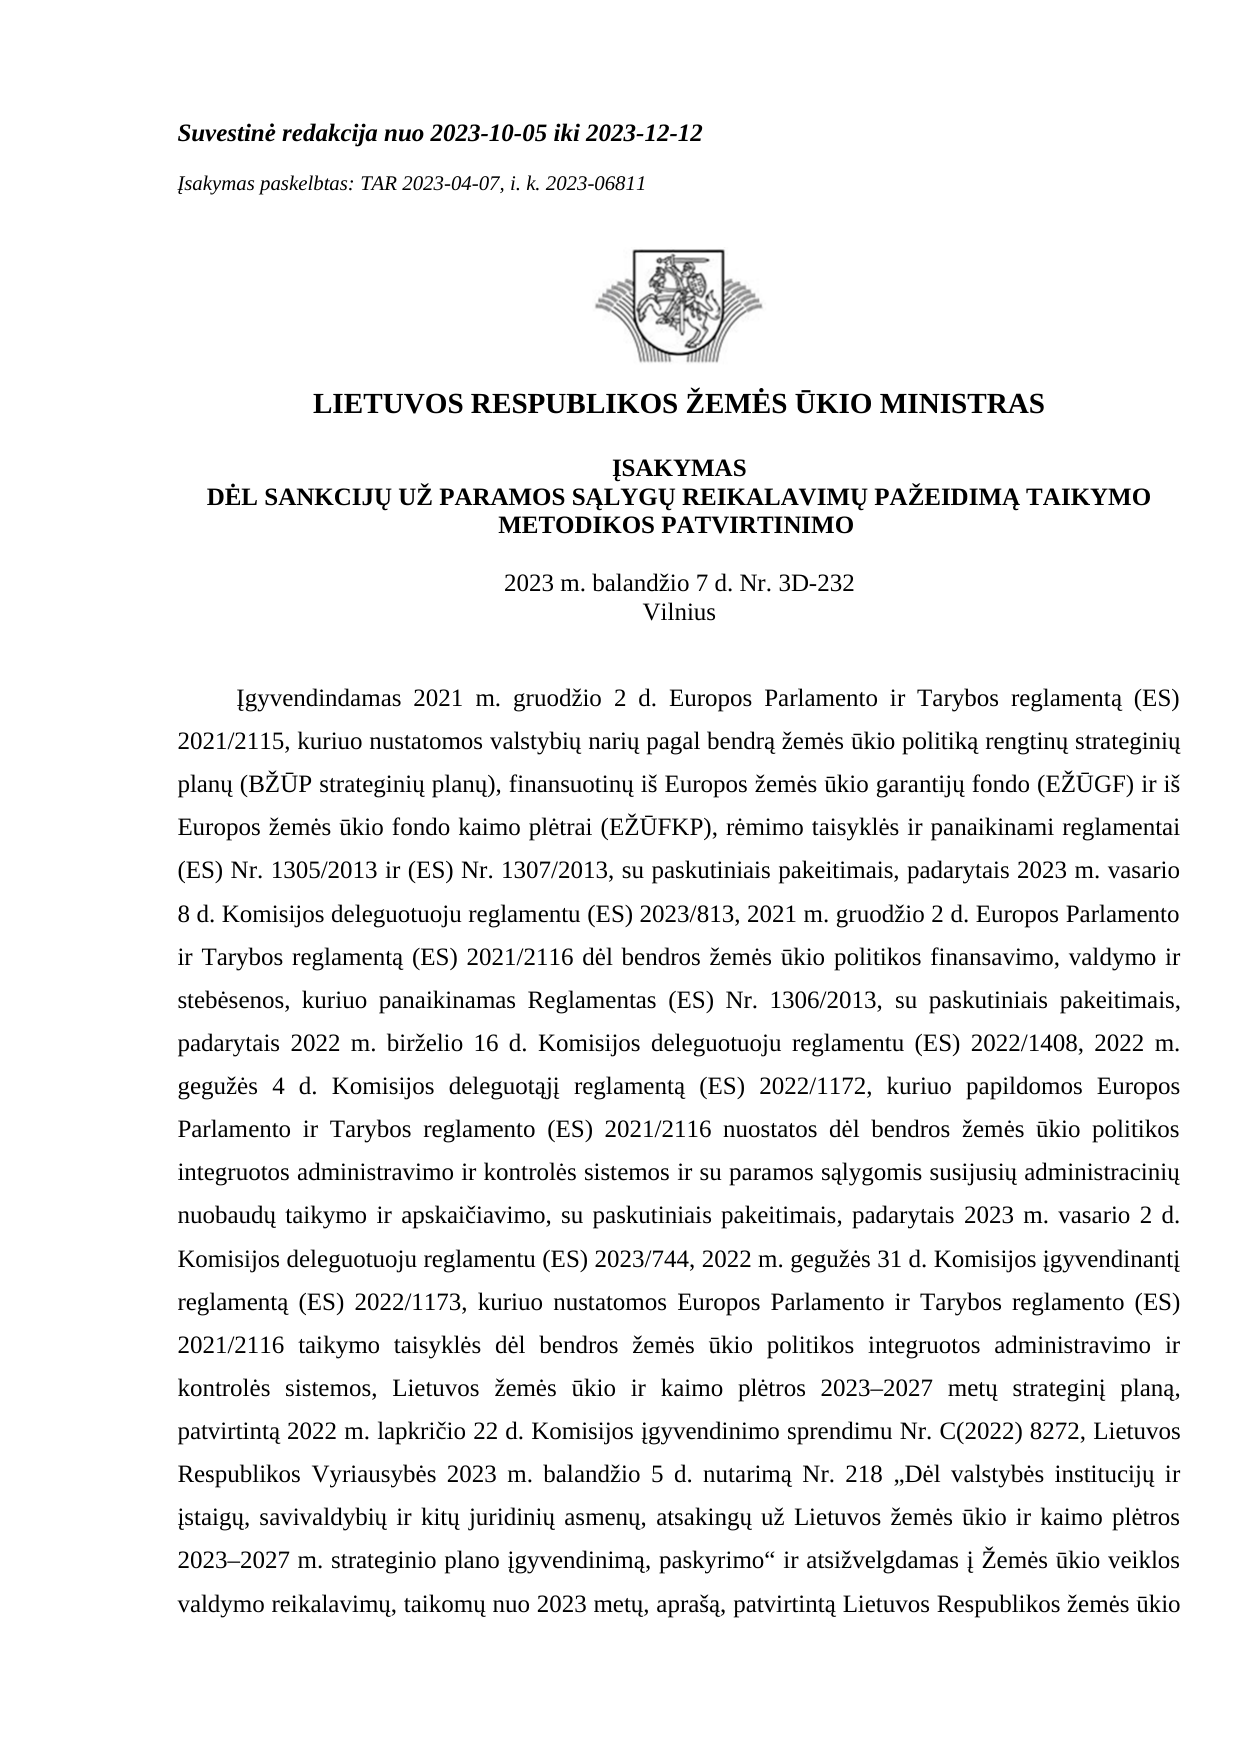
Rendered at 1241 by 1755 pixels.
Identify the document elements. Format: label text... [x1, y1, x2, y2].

text Įgyvendindamas 2021 m. gruodžio 2 d. Europos Parlamento ir Tarybos reglamentą (ES) 2021/2115, kuriuo nustatomos valstybių narių pagal bendrą žemės ūkio politiką rengtinų strateginių planų (BŽŪP strateginių planų), finansuotinų iš Europos žemės ūkio garantijų fondo (EŽŪGF) ir iš Europos žemės ūkio fondo kaimo plėtrai (EŽŪFKP), rėmimo taisyklės ir panaikinami reglamentai (ES) Nr. 1305/2013 ir (ES) Nr. 1307/2013, su paskutiniais pakeitimais, padarytais 2023 m. vasario 8 d. Komisijos deleguotuoju reglamentu (ES) 2023/813, 2021 m. gruodžio 2 d. Europos Parlamento ir Tarybos reglamentą (ES) 2021/2116 dėl bendros žemės ūkio politikos finansavimo, valdymo ir stebėsenos, kuriuo panaikinamas Reglamentas (ES) Nr. 1306/2013, su paskutiniais pakeitimais, padarytais 2022 m. birželio 16 d. Komisijos deleguotuoju reglamentu (ES) 2022/1408, 2022 m. gegužės 4 d. Komisijos deleguotąjį reglamentą (ES) 2022/1172, kuriuo papildomos Europos Parlamento ir Tarybos reglamento (ES) 2021/2116 nuostatos dėl bendros žemės ūkio politikos integruotos administravimo ir kontrolės sistemos ir su paramos sąlygomis susijusių administracinių nuobaudų taikymo ir apskaičiavimo, su paskutiniais pakeitimais, padarytais 2023 m. vasario 2 d. Komisijos deleguotuoju reglamentu (ES) 2023/744, 2022 m. gegužės 31 d. Komisijos įgyvendinantį reglamentą (ES) 2022/1173, kuriuo nustatomos Europos Parlamento ir Tarybos reglamento (ES) 2021/2116 taikymo taisyklės dėl bendros žemės ūkio politikos integruotos administravimo ir kontrolės sistemos, Lietuvos žemės ūkio ir kaimo plėtros 2023–2027 metų strateginį planą, patvirtintą 2022 m. lapkričio 22 d. Komisijos įgyvendinimo sprendimu Nr. C(2022) 8272, Lietuvos Respublikos Vyriausybės 2023 m. balandžio 5 d. nutarimą Nr. 218 „Dėl valstybės institucijų ir įstaigų, savivaldybių ir kitų juridinių asmenų, atsakingų už Lietuvos žemės ūkio ir kaimo plėtros 2023–2027 m. strateginio plano įgyvendinimą, paskyrimo“ ir atsižvelgdamas į Žemės ūkio veiklos valdymo reikalavimų, taikomų nuo 2023 metų, aprašą, patvirtintą Lietuvos Respublikos žemės ūkio [177, 683, 1181, 1617]
text 2023 m. balandžio 7 d. Nr. 3D-232 [177, 568, 1181, 597]
text Įsakymas paskelbtas: TAR 2023-04-07, i. k. 2023-06811 [177, 171, 1181, 195]
text ĮSAKYMAS [177, 453, 1181, 482]
text Vilnius [177, 597, 1181, 626]
text Suvestinė redakcija nuo 2023-10-05 iki 2023-12-12 [177, 118, 1181, 147]
text DĖL SANKCIJŲ UŽ PARAMOS SĄLYGŲ REIKALaVIMŲ PAŽEIDIMĄ TAIKYMO METODIKOS PATVIRTINIMO [177, 482, 1181, 539]
text LIETUVOS RESPUBLIKOS ŽEMĖS ŪKIO MINISTRAS [177, 386, 1181, 419]
